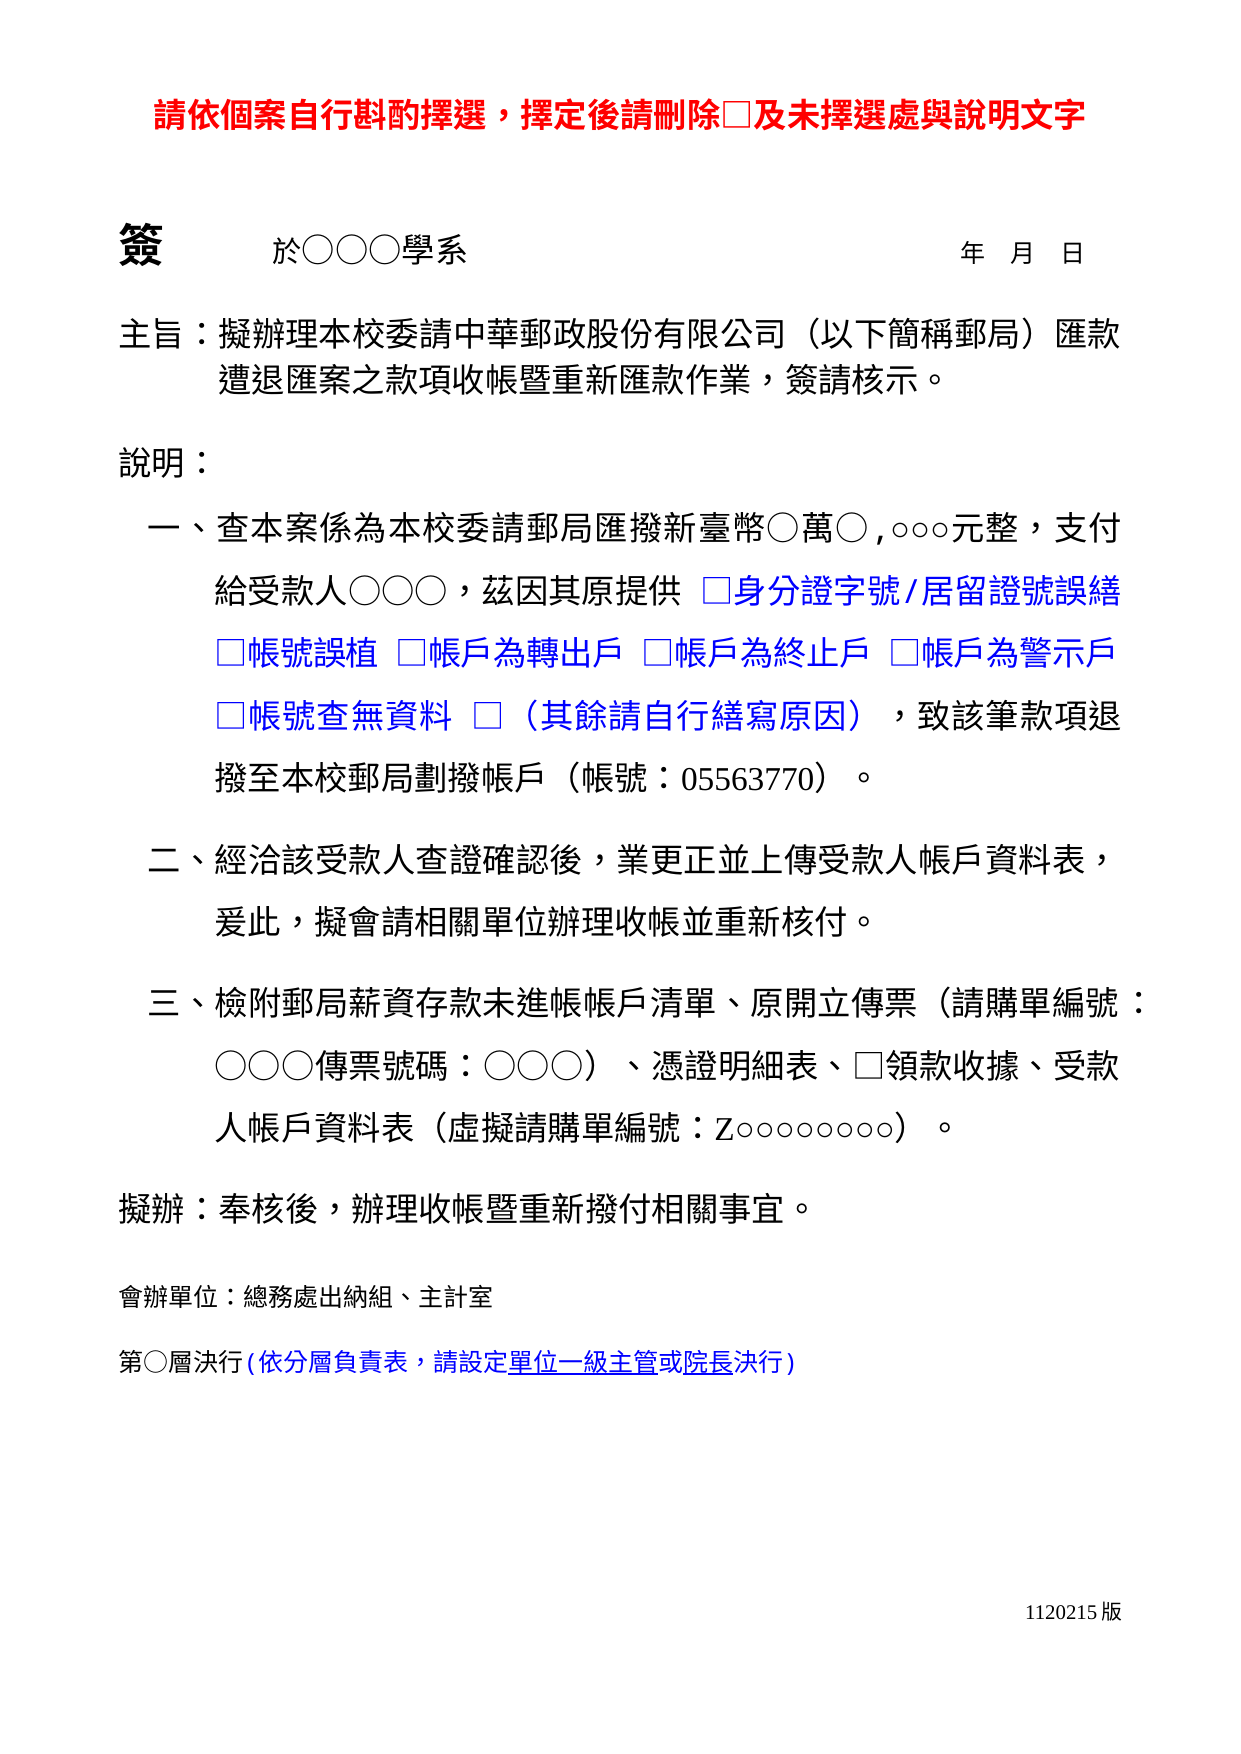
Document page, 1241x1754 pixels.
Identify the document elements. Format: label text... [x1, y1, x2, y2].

text 第○層決行(依分層負責表，請設定單位一級主管或院長決行) [118, 1333, 1122, 1378]
text 會辦單位：總務處出納組、主計室 [118, 1268, 1122, 1314]
text 二、經洽該受款人查證確認後，業更正並上傳受款人帳戶資料表，爰此，擬會請相關單位辦理收帳並重新核付。 [147, 816, 1122, 941]
text 主旨：擬辦理本校委請中華郵政股份有限公司（以下簡稱郵局）匯款遭退匯案之款項收帳暨重新匯款作業，簽請核示。 [118, 310, 1122, 401]
text 一、查本案係為本校委請郵局匯撥新臺幣○萬○,○○○元整，支付給受款人○○○，茲因其原提供 □身分證字號/居留證號誤繕□帳號誤植 □帳戶為轉出戶 □帳戶為終止戶 □帳戶為警示戶□帳號查無資料 □（其餘請自行繕寫原因），致該筆款項退撥至本校郵局劃撥帳戶（帳號：05563770）。 [147, 485, 1122, 797]
text 三、檢附郵局薪資存款未進帳帳戶清單、原開立傳票（請購單編號：○○○傳票號碼：○○○）、憑證明細表、□領款收據、受款人帳戶資料表（虛擬請購單編號：Z○○○○○○○○）。 [147, 960, 1122, 1147]
text 簽 於○○○學系 年 月 日 [118, 166, 1122, 291]
text 說明： [118, 439, 1122, 485]
text 擬辦：奉核後，辦理收帳暨重新撥付相關事宜。 [118, 1185, 1122, 1231]
